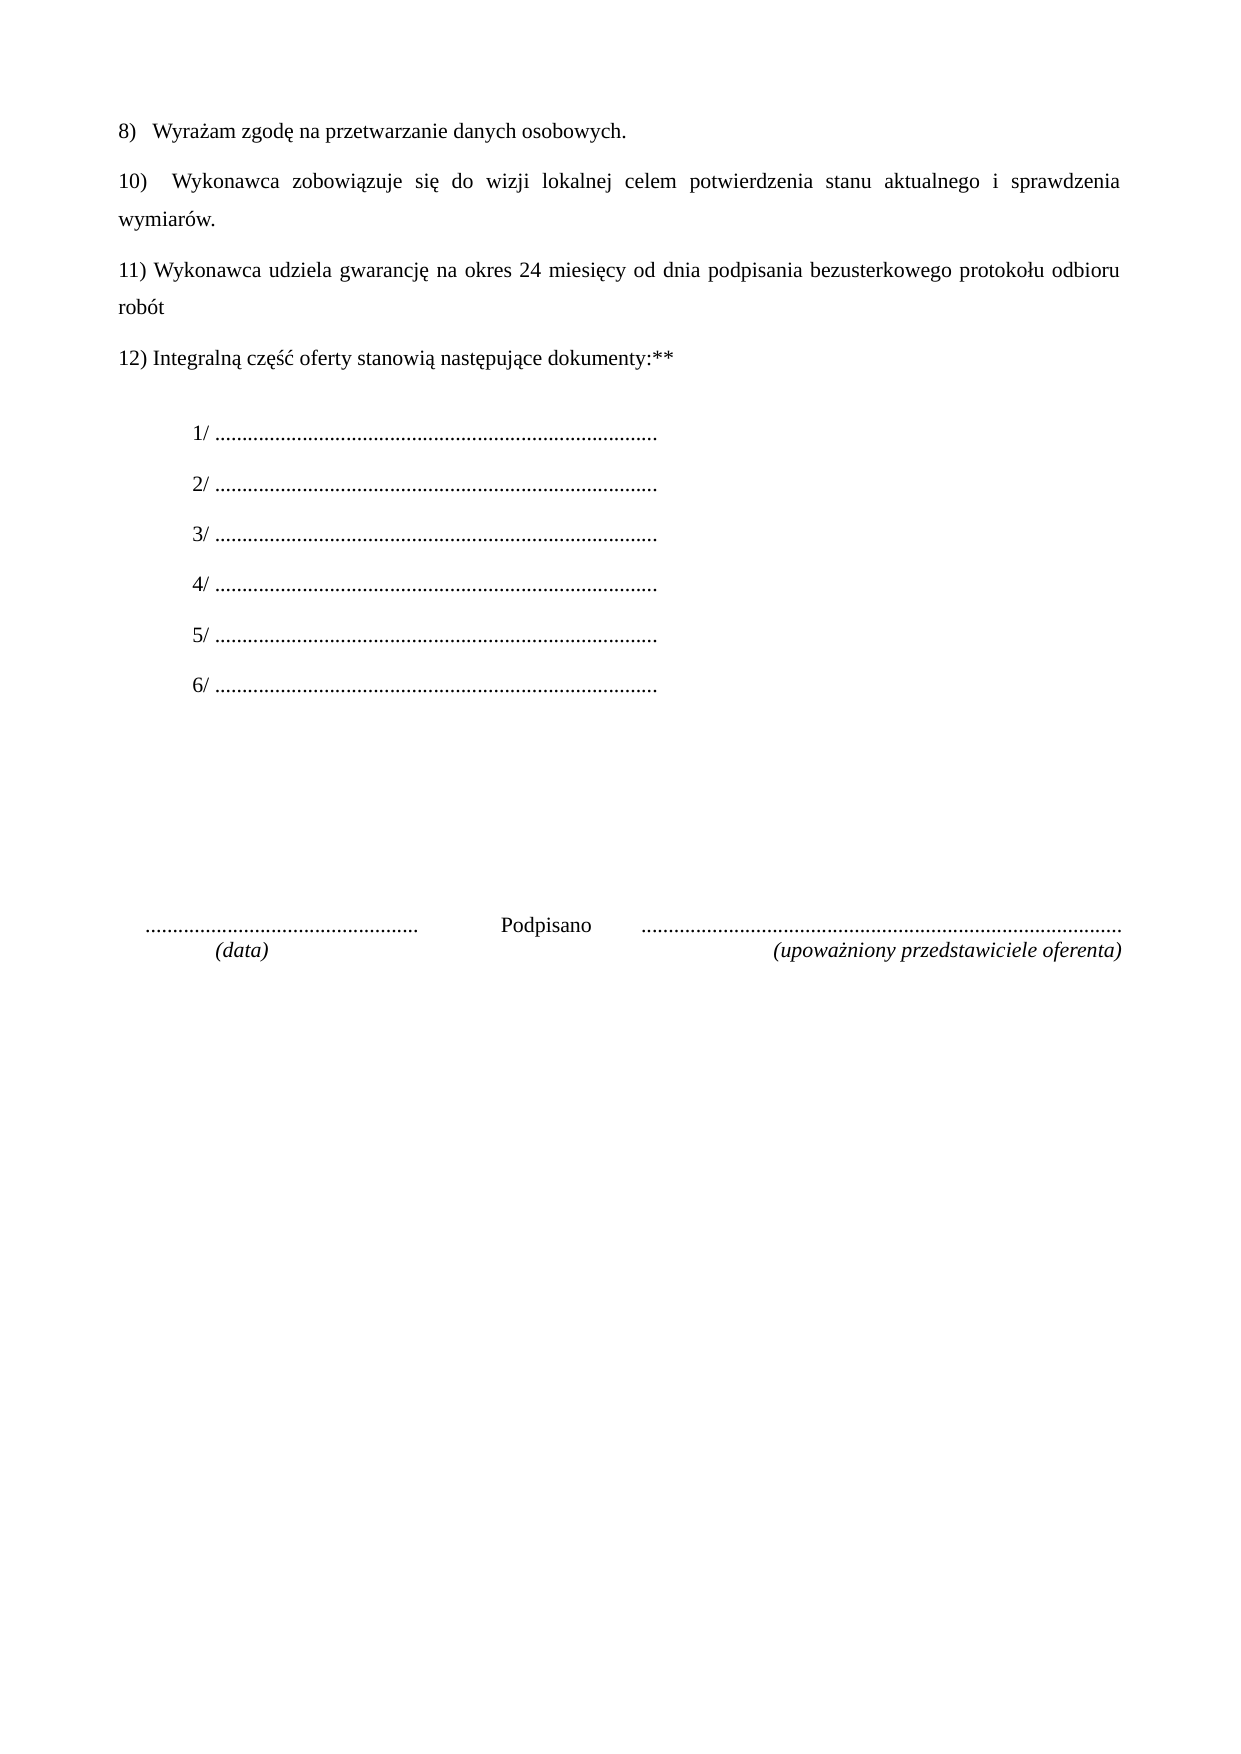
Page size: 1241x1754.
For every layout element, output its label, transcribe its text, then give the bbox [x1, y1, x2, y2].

text 3/ ................................................................................. [118, 521, 1122, 546]
text 6/ ................................................................................. [118, 672, 1122, 697]
text 11) Wykonawca udziela gwarancję na okres 24 miesięcy od dnia podpisania bezusterkowego protokołu odbioru robót [118, 257, 1122, 319]
text 1/ ................................................................................. [118, 420, 1122, 445]
text 12) Integralną część oferty stanowią następujące dokumenty:** [118, 345, 1122, 370]
text 10) Wykonawca zobowiązuje się do wizji lokalnej celem potwierdzenia stanu aktualnego i sprawdzenia wymiarów. [118, 168, 1122, 231]
text (data) (upoważniony przedstawiciele oferenta) [118, 937, 1122, 962]
text 4/ ................................................................................. [118, 571, 1122, 597]
text 5/ ................................................................................. [118, 622, 1122, 647]
text 2/ ................................................................................. [118, 471, 1122, 496]
text 8) Wyrażam zgodę na przetwarzanie danych osobowych. [118, 118, 1122, 143]
text .................................................. Podpisano ........................................................................................ [118, 912, 1122, 937]
